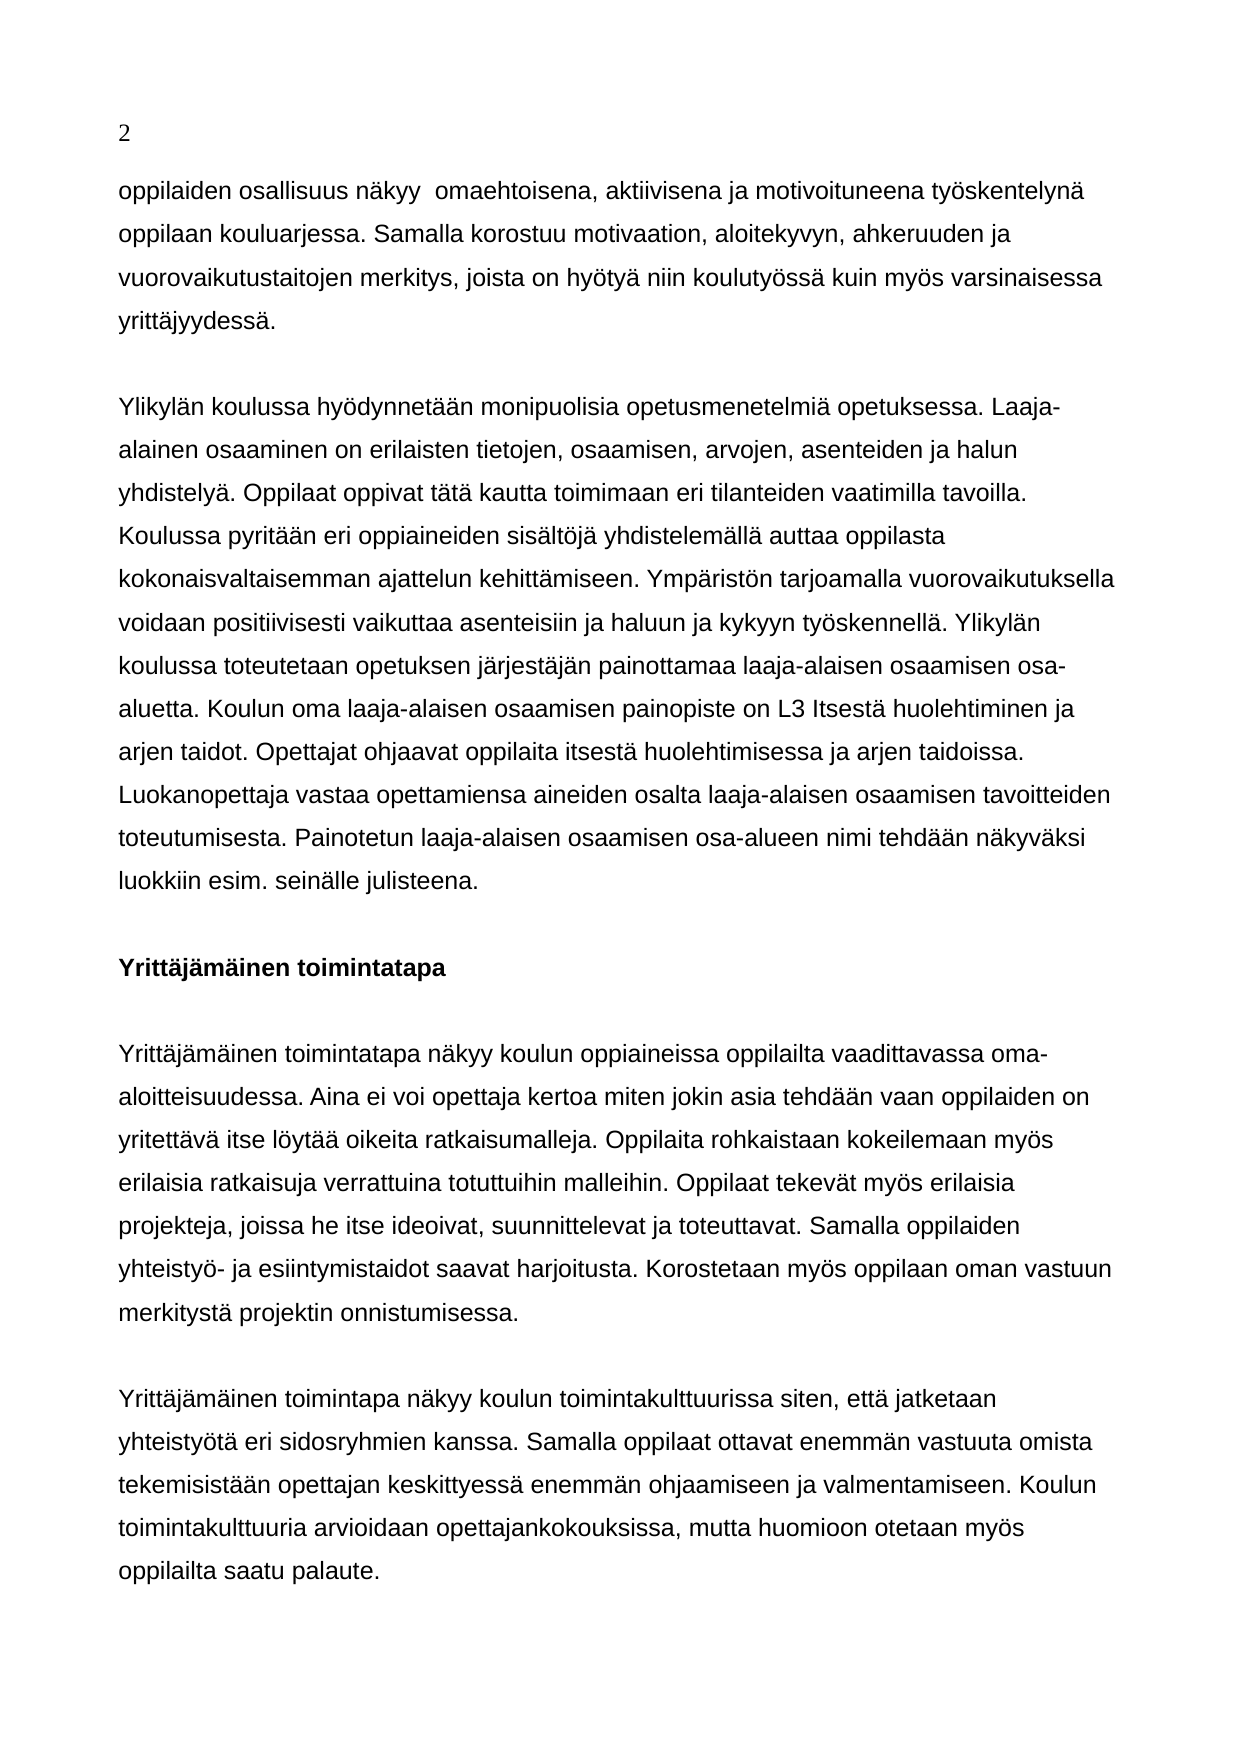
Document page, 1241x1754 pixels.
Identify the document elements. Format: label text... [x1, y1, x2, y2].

text oppilaiden osallisuus näkyy omaehtoisena, aktiivisena ja motivoituneena työskentelynä oppilaan kouluarjessa. Samalla korostuu motivaation, aloitekyvyn, ahkeruuden ja vuorovaikutustaitojen merkitys, joista on hyötyä niin koulutyössä kuin myös varsinaisessa yrittäjyydessä. [118, 176, 1122, 334]
text Ylikylän koulussa hyödynnetään monipuolisia opetusmenetelmiä opetuksessa. Laaja-alainen osaaminen on erilaisten tietojen, osaamisen, arvojen, asenteiden ja halun yhdistelyä. Oppilaat oppivat tätä kautta toimimaan eri tilanteiden vaatimilla tavoilla. Koulussa pyritään eri oppiaineiden sisältöjä yhdistelemällä auttaa oppilasta kokonaisvaltaisemman ajattelun kehittämiseen. Ympäristön tarjoamalla vuorovaikutuksella voidaan positiivisesti vaikuttaa asenteisiin ja haluun ja kykyyn työskennellä. Ylikylän koulussa toteutetaan opetuksen järjestäjän painottamaa laaja-alaisen osaamisen osa-aluetta. Koulun oma laaja-alaisen osaamisen painopiste on L3 Itsestä huolehtiminen ja arjen taidot. Opettajat ohjaavat oppilaita itsestä huolehtimisessa ja arjen taidoissa. Luokanopettaja vastaa opettamiensa aineiden osalta laaja-alaisen osaamisen tavoitteiden toteutumisesta. Painotetun laaja-alaisen osaamisen osa-alueen nimi tehdään näkyväksi luokkiin esim. seinälle julisteena. [118, 392, 1122, 895]
text Yrittäjämäinen toimintatapa [118, 953, 1122, 981]
text Yrittäjämäinen toimintapa näkyy koulun toimintakulttuurissa siten, että jatketaan yhteistyötä eri sidosryhmien kanssa. Samalla oppilaat ottavat enemmän vastuuta omista tekemisistään opettajan keskittyessä enemmän ohjaamiseen ja valmentamiseen. Koulun toimintakulttuuria arvioidaan opettajankokouksissa, mutta huomioon otetaan myös oppilailta saatu palaute. [118, 1384, 1122, 1585]
text Yrittäjämäinen toimintatapa näkyy koulun oppiaineissa oppilailta vaadittavassa oma-aloitteisuudessa. Aina ei voi opettaja kertoa miten jokin asia tehdään vaan oppilaiden on yritettävä itse löytää oikeita ratkaisumalleja. Oppilaita rohkaistaan kokeilemaan myös erilaisia ratkaisuja verrattuina totuttuihin malleihin. Oppilaat tekevät myös erilaisia projekteja, joissa he itse ideoivat, suunnittelevat ja toteuttavat. Samalla oppilaiden yhteistyö- ja esiintymistaidot saavat harjoitusta. Korostetaan myös oppilaan oman vastuun merkitystä projektin onnistumisessa. [118, 1039, 1122, 1326]
